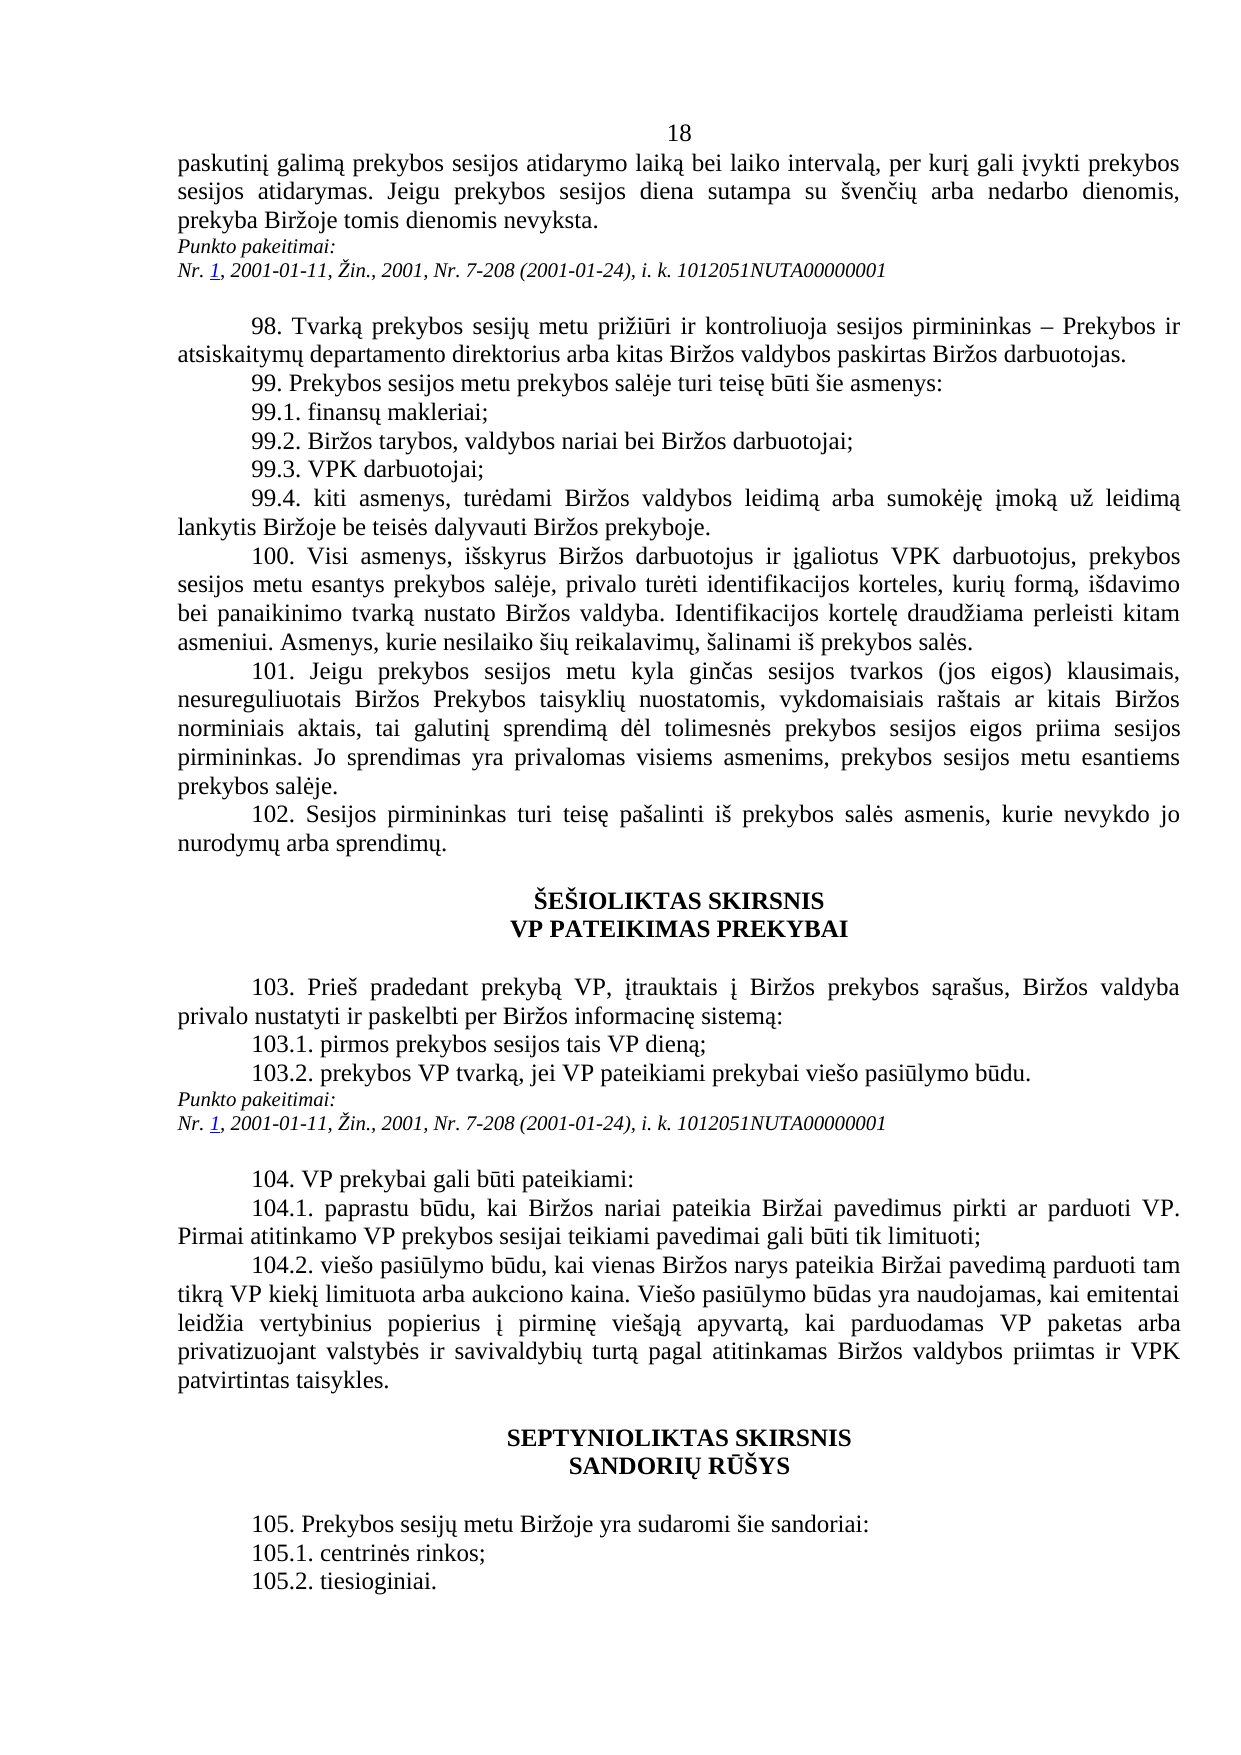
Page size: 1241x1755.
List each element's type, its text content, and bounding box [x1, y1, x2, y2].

text ŠEŠIOLIKTAS SKIRSNIS [177, 886, 1181, 914]
text 105.1. centrinės rinkos; [177, 1538, 1181, 1566]
text Nr. 1, 2001-01-11, Žin., 2001, Nr. 7-208 (2001-01-24), i. k. 1012051NUTA00000001 [177, 1111, 1181, 1135]
text 99.1. finansų makleriai; [177, 397, 1181, 426]
text 102. Sesijos pirmininkas turi teisę pašalinti iš prekybos salės asmenis, kurie nevykdo jo nurodymų arba sprendimų. [177, 799, 1181, 857]
text Nr. 1, 2001-01-11, Žin., 2001, Nr. 7-208 (2001-01-24), i. k. 1012051NUTA00000001 [177, 258, 1181, 282]
text 104.1. paprastu būdu, kai Biržos nariai pateikia Biržai pavedimus pirkti ar parduoti VP. Pirmai atitinkamo VP prekybos sesijai teikiami pavedimai gali būti tik limituoti; [177, 1193, 1181, 1250]
text paskutinį galimą prekybos sesijos atidarymo laiką bei laiko intervalą, per kurį gali įvykti prekybos sesijos atidarymas. Jeigu prekybos sesijos diena sutampa su švenčių arba nedarbo dienomis, prekyba Biržoje tomis dienomis nevyksta. [177, 148, 1181, 234]
text SANDORIŲ RŪŠYS [177, 1451, 1181, 1480]
text Punkto pakeitimai: [177, 1087, 1181, 1111]
text 103.2. prekybos VP tvarką, jei VP pateikiami prekybai viešo pasiūlymo būdu. [177, 1058, 1181, 1087]
text 104. VP prekybai gali būti pateikiami: [177, 1164, 1181, 1193]
text 103. Prieš pradedant prekybą VP, įtrauktais į Biržos prekybos sąrašus, Biržos valdyba privalo nustatyti ir paskelbti per Biržos informacinę sistemą: [177, 972, 1181, 1029]
text 101. Jeigu prekybos sesijos metu kyla ginčas sesijos tvarkos (jos eigos) klausimais, nesureguliuotais Biržos Prekybos taisyklių nuostatomis, vykdomaisiais raštais ar kitais Biržos norminiais aktais, tai galutinį sprendimą dėl tolimesnės prekybos sesijos eigos priima sesijos pirmininkas. Jo sprendimas yra privalomas visiems asmenims, prekybos sesijos metu esantiems prekybos salėje. [177, 656, 1181, 799]
text 103.1. pirmos prekybos sesijos tais VP dieną; [177, 1029, 1181, 1058]
text 100. Visi asmenys, išskyrus Biržos darbuotojus ir įgaliotus VPK darbuotojus, prekybos sesijos metu esantys prekybos salėje, privalo turėti identifikacijos korteles, kurių formą, išdavimo bei panaikinimo tvarką nustato Biržos valdyba. Identifikacijos kortelę draudžiama perleisti kitam asmeniui. Asmenys, kurie nesilaiko šių reikalavimų, šalinami iš prekybos salės. [177, 541, 1181, 656]
text 105. Prekybos sesijų metu Biržoje yra sudaromi šie sandoriai: [177, 1509, 1181, 1538]
text Punkto pakeitimai: [177, 234, 1181, 258]
text 105.2. tiesioginiai. [177, 1566, 1181, 1595]
text SEPTYNIOLIKTAS SKIRSNIS [177, 1423, 1181, 1451]
text 99.2. Biržos tarybos, valdybos nariai bei Biržos darbuotojai; [177, 426, 1181, 454]
text 99. Prekybos sesijos metu prekybos salėje turi teisę būti šie asmenys: [177, 368, 1181, 397]
text VP PATEIKIMAS PREKYBAI [177, 914, 1181, 943]
text 98. Tvarką prekybos sesijų metu prižiūri ir kontroliuoja sesijos pirmininkas – Prekybos ir atsiskaitymų departamento direktorius arba kitas Biržos valdybos paskirtas Biržos darbuotojas. [177, 311, 1181, 368]
text 99.3. VPK darbuotojai; [177, 454, 1181, 483]
text 99.4. kiti asmenys, turėdami Biržos valdybos leidimą arba sumokėję įmoką už leidimą lankytis Biržoje be teisės dalyvauti Biržos prekyboje. [177, 483, 1181, 541]
text 104.2. viešo pasiūlymo būdu, kai vienas Biržos narys pateikia Biržai pavedimą parduoti tam tikrą VP kiekį limituota arba aukciono kaina. Viešo pasiūlymo būdas yra naudojamas, kai emitentai leidžia vertybinius popierius į pirminę viešąją apyvartą, kai parduodamas VP paketas arba privatizuojant valstybės ir savivaldybių turtą pagal atitinkamas Biržos valdybos priimtas ir VPK patvirtintas taisykles. [177, 1250, 1181, 1394]
